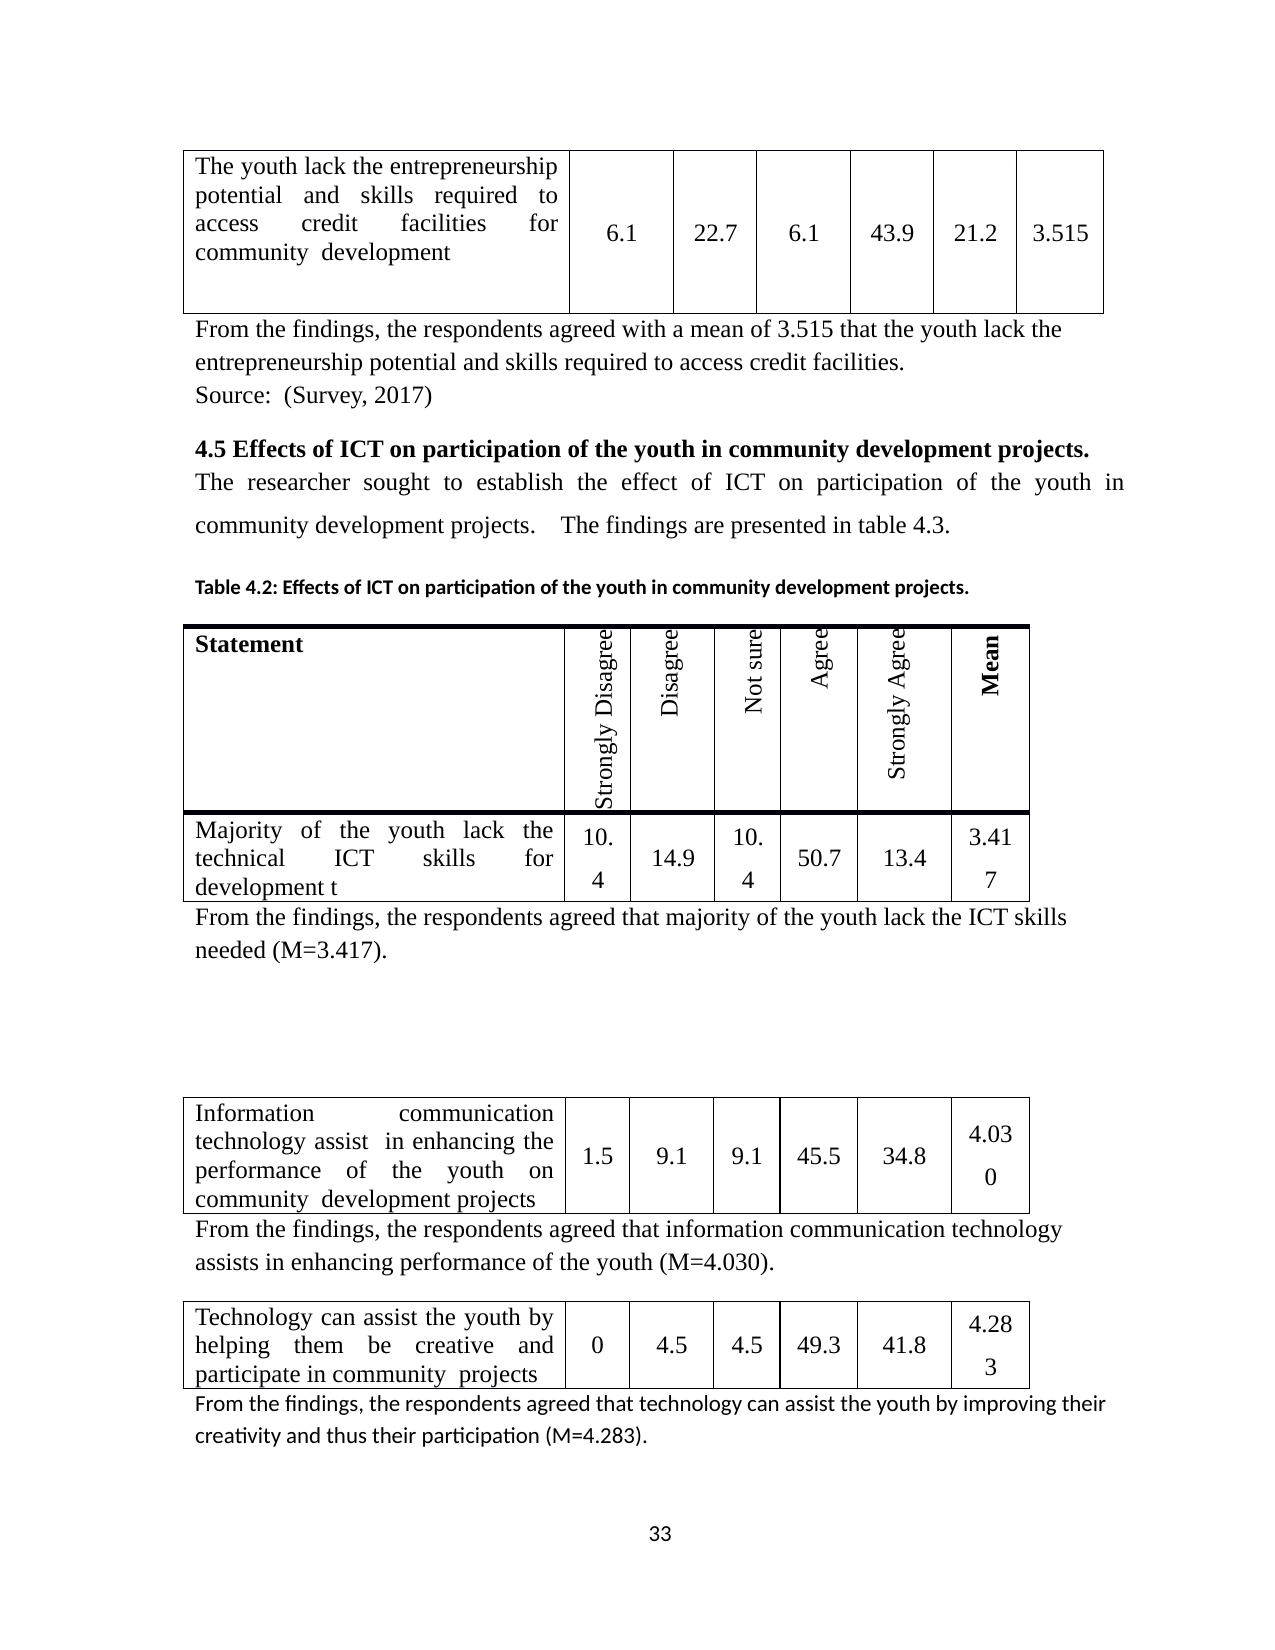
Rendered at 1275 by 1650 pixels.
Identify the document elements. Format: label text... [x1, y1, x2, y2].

table_header 45.5 [781, 1098, 857, 1213]
table_header 3.515 [1017, 151, 1103, 313]
table_header Mean [952, 629, 1029, 810]
table_header Technology can assist the youth by helping them be creative and participate in community projects [184, 1302, 565, 1388]
table_header 43.9 [851, 151, 933, 313]
text From the findings, the respondents agreed that information communication technology assists in enhancing performance of the youth (M=4.030). [195, 1214, 1125, 1275]
table_header 6.1 [757, 151, 850, 313]
text From the findings, the respondents agreed with a mean of 3.515 that the youth lack the entrepreneurship potential and skills required to access credit facilities. Source: (Survey, 2017) [195, 314, 1125, 409]
table_header 9.1 [714, 1098, 779, 1213]
table_header 21.2 [934, 151, 1016, 313]
table_header 1.5 [566, 1098, 629, 1213]
table_cell 10.4 [715, 815, 780, 901]
table_header 4.283 [952, 1302, 1029, 1388]
table_header 22.7 [674, 151, 756, 313]
table_header Agree [781, 629, 857, 810]
table_cell 13.4 [858, 815, 951, 901]
subtitle 4.5 Effects of ICT on participation of the youth in community development projects. [195, 434, 1125, 463]
text From the findings, the respondents agreed that majority of the youth lack the ICT skills needed (M=3.417). [195, 902, 1125, 964]
table_header Not sure [715, 629, 780, 810]
text Table 4.2: Effects of ICT on participation of the youth in community development projects. [195, 574, 1125, 599]
table_header 34.8 [858, 1098, 951, 1213]
table_cell 10.4 [565, 815, 630, 901]
table_header Statement [184, 629, 564, 810]
table_header The youth lack the entrepreneurship potential and skills required to access credit facilities for community development [184, 151, 569, 313]
text From the findings, the respondents agreed that technology can assist the youth by improving their creativity and thus their participation (M=4.283). [195, 1389, 1125, 1449]
table_header 9.1 [630, 1098, 713, 1213]
table_header 4.5 [630, 1302, 713, 1388]
table_header 0 [566, 1302, 629, 1388]
table_cell 14.9 [631, 815, 714, 901]
table_header 49.3 [781, 1302, 857, 1388]
table_header 41.8 [858, 1302, 951, 1388]
table_header 6.1 [570, 151, 673, 313]
table_cell 3.417 [952, 815, 1029, 901]
table_header Disagree [631, 629, 714, 810]
table_header 4.5 [714, 1302, 779, 1388]
table_cell 50.7 [781, 815, 857, 901]
table_header Strongly Agree [858, 629, 951, 810]
table_header Strongly Disagree [565, 629, 630, 810]
text The researcher sought to establish the effect of ICT on participation of the youth in community development projects. The findings are presented in table 4.3. [195, 467, 1125, 539]
table_header Information communication technology assist in enhancing the performance of the youth on community development projects [184, 1098, 565, 1213]
table_header 4.030 [952, 1098, 1029, 1213]
table_cell Majority of the youth lack the technical ICT skills for development t [184, 815, 564, 901]
